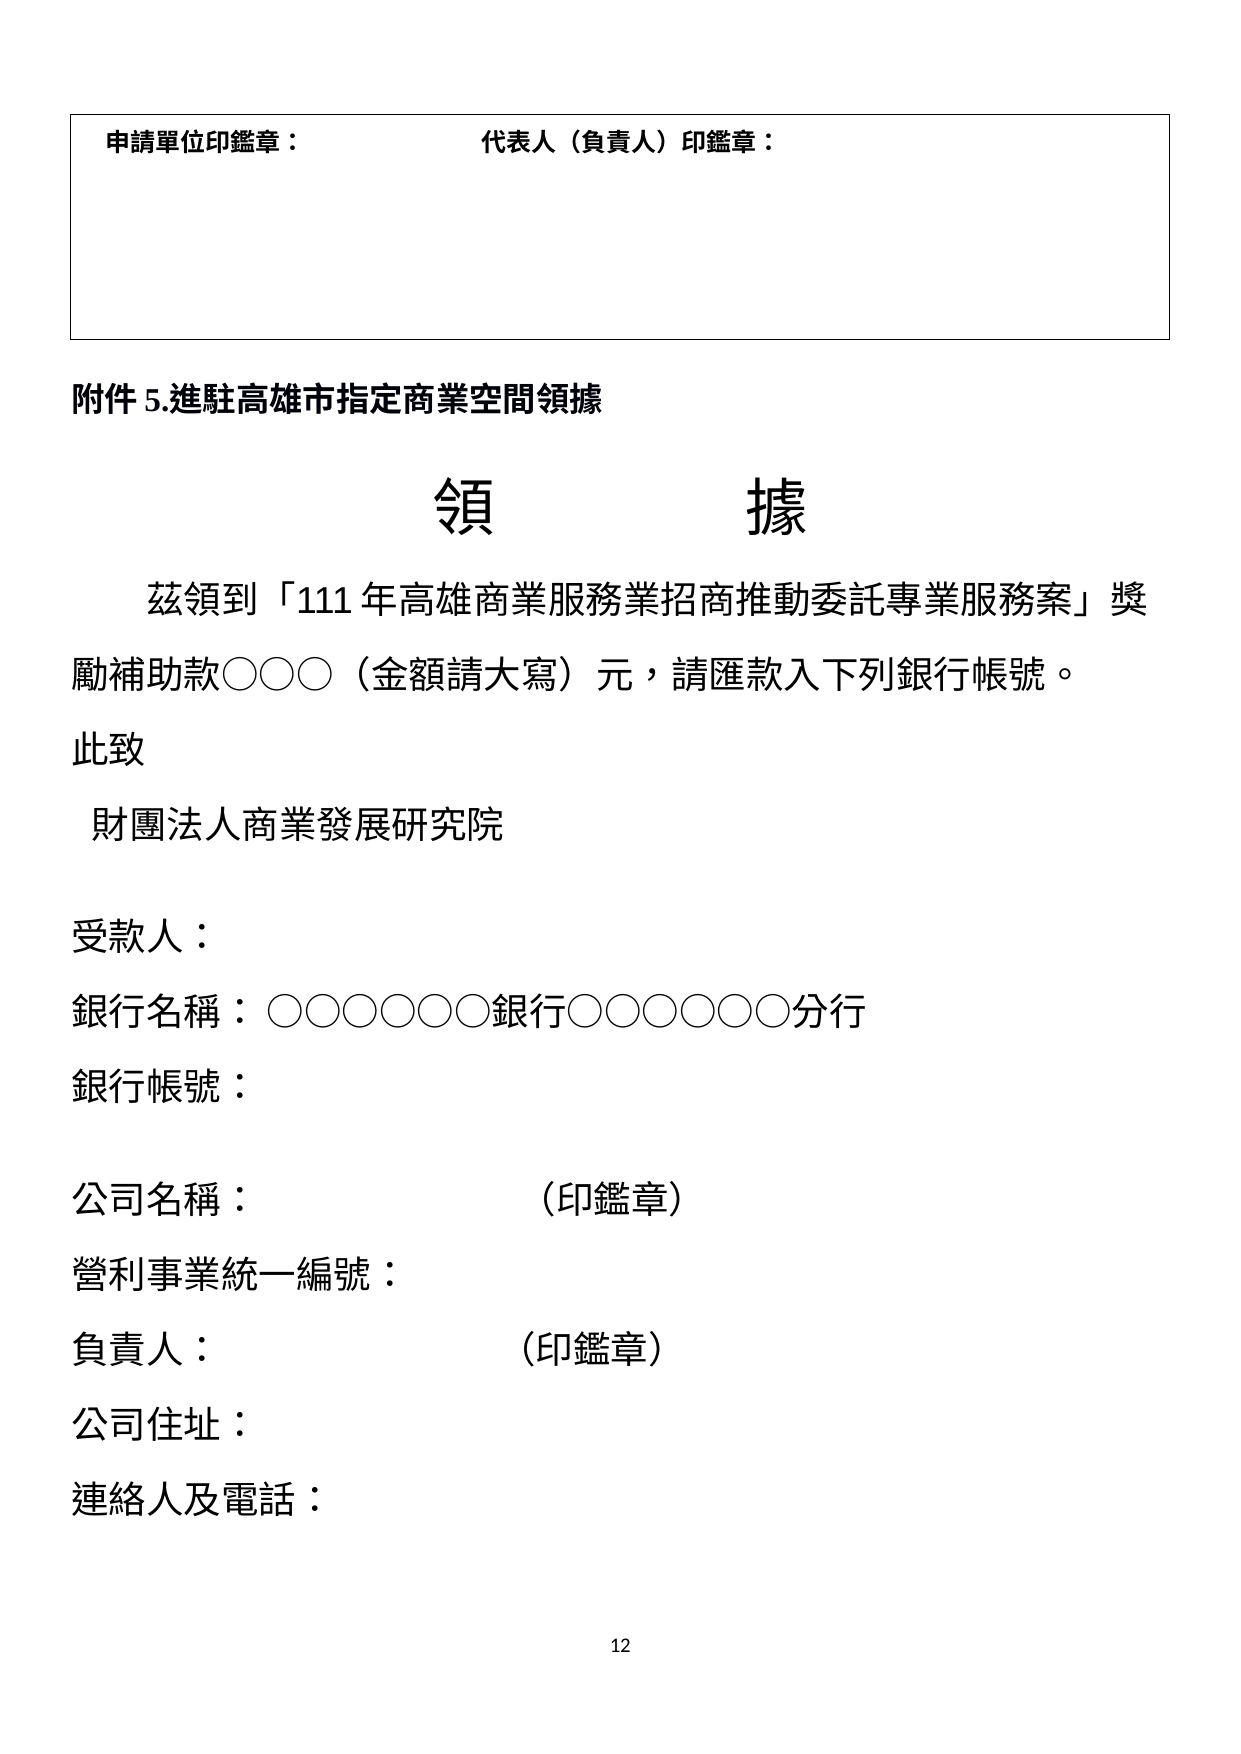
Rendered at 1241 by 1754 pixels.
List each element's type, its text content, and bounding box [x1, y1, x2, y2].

text 負責人： （印鑑章） [71, 1303, 1169, 1378]
table_cell 申請單位印鑑章： 代表人（負責人）印鑑章： [71, 115, 1169, 339]
text 營利事業統一編號： [71, 1228, 1169, 1303]
text 連絡人及電話： [71, 1453, 1169, 1528]
text 此致 [71, 703, 1169, 778]
text 公司名稱： （印鑑章） [71, 1153, 1169, 1228]
text 受款人： [71, 890, 1169, 965]
text 銀行帳號： [71, 1040, 1169, 1115]
text 公司住址： [71, 1378, 1169, 1453]
text 財團法人商業發展研究院 [71, 778, 1169, 853]
text 茲領到「111年高雄商業服務業招商推動委託專業服務案」獎勵補助款○○○（金額請大寫）元，請匯款入下列銀行帳號。 [71, 553, 1169, 703]
text 領 據 [71, 440, 1169, 553]
subtitle 附件5.進駐高雄市指定商業空間領據 [71, 353, 1169, 428]
text 銀行名稱： ○○○○○○銀行○○○○○○分行 [71, 965, 1169, 1040]
